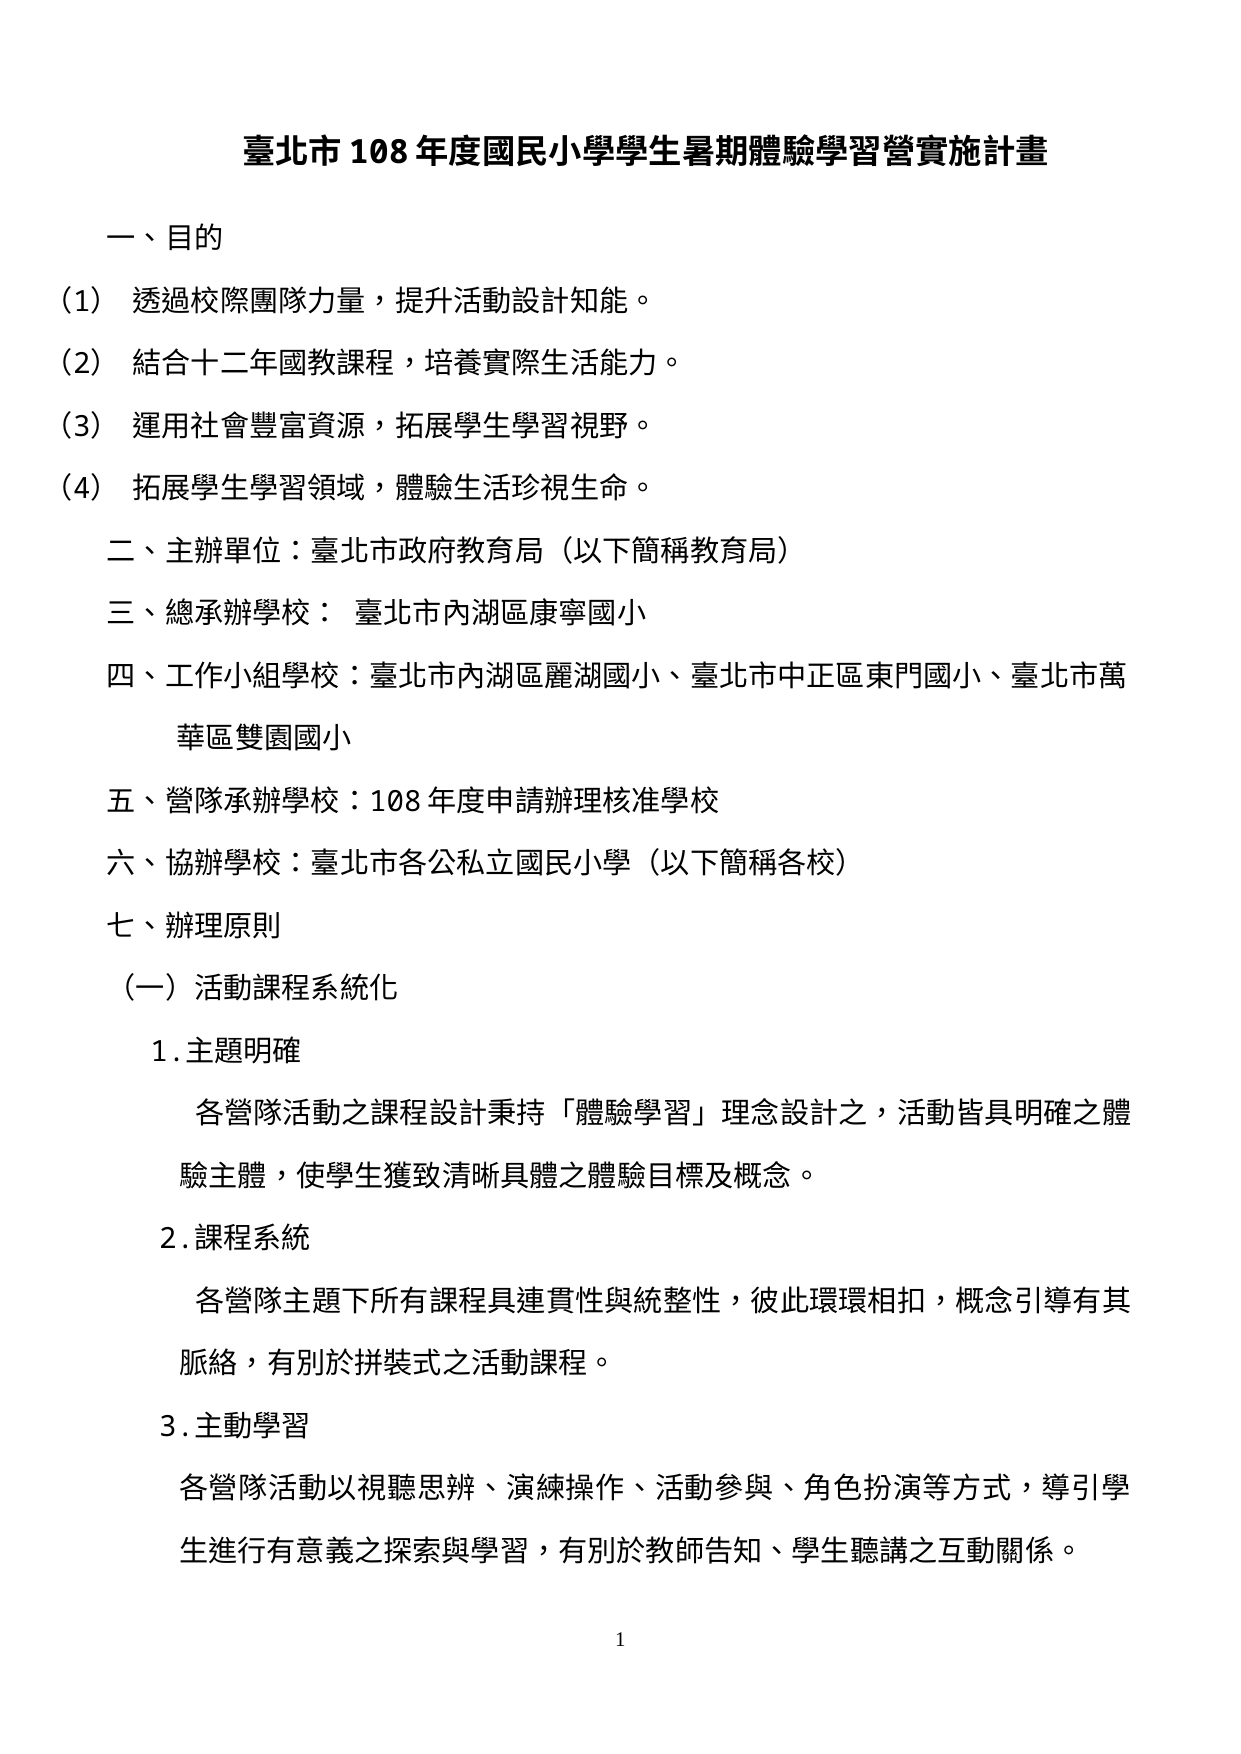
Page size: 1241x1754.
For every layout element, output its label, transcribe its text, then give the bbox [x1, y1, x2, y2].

text 臺北市108年度國民小學學生暑期體驗學習營實施計畫 [106, 108, 1134, 170]
text 三、總承辦學校： 臺北市內湖區康寧國小 [106, 569, 1134, 632]
text 3.主動學習 [106, 1382, 1134, 1444]
text 各營隊主題下所有課程具連貫性與統整性，彼此環環相扣，概念引導有其脈絡，有別於拼裝式之活動課程。 [106, 1257, 1134, 1382]
list 透過校際團隊力量，提升活動設計知能。 [44, 257, 1134, 319]
text 四、工作小組學校：臺北市內湖區麗湖國小、臺北市中正區東門國小、臺北市萬 [106, 632, 1134, 694]
text 2.課程系統 [106, 1194, 1134, 1257]
text 六、協辦學校：臺北市各公私立國民小學（以下簡稱各校） [106, 819, 1134, 882]
text 1.主題明確 [106, 1007, 1134, 1069]
text 華區雙園國小 [106, 694, 1134, 757]
text 各營隊活動之課程設計秉持「體驗學習」理念設計之，活動皆具明確之體驗主體，使學生獲致清晰具體之體驗目標及概念。 [106, 1069, 1134, 1194]
text 五、營隊承辦學校：108年度申請辦理核准學校 [106, 757, 1134, 819]
list 拓展學生學習領域，體驗生活珍視生命。 [44, 444, 1134, 507]
text 一、目的 [106, 194, 1134, 257]
text 二、主辦單位：臺北市政府教育局（以下簡稱教育局） [106, 507, 1134, 569]
list 運用社會豐富資源，拓展學生學習視野。 [44, 382, 1134, 444]
text （一）活動課程系統化 [106, 944, 1134, 1007]
text 七、辦理原則 [106, 882, 1134, 944]
list 結合十二年國教課程，培養實際生活能力。 [44, 319, 1134, 382]
text 各營隊活動以視聽思辨、演練操作、活動參與、角色扮演等方式，導引學生進行有意義之探索與學習，有別於教師告知、學生聽講之互動關係。 [179, 1444, 1134, 1569]
